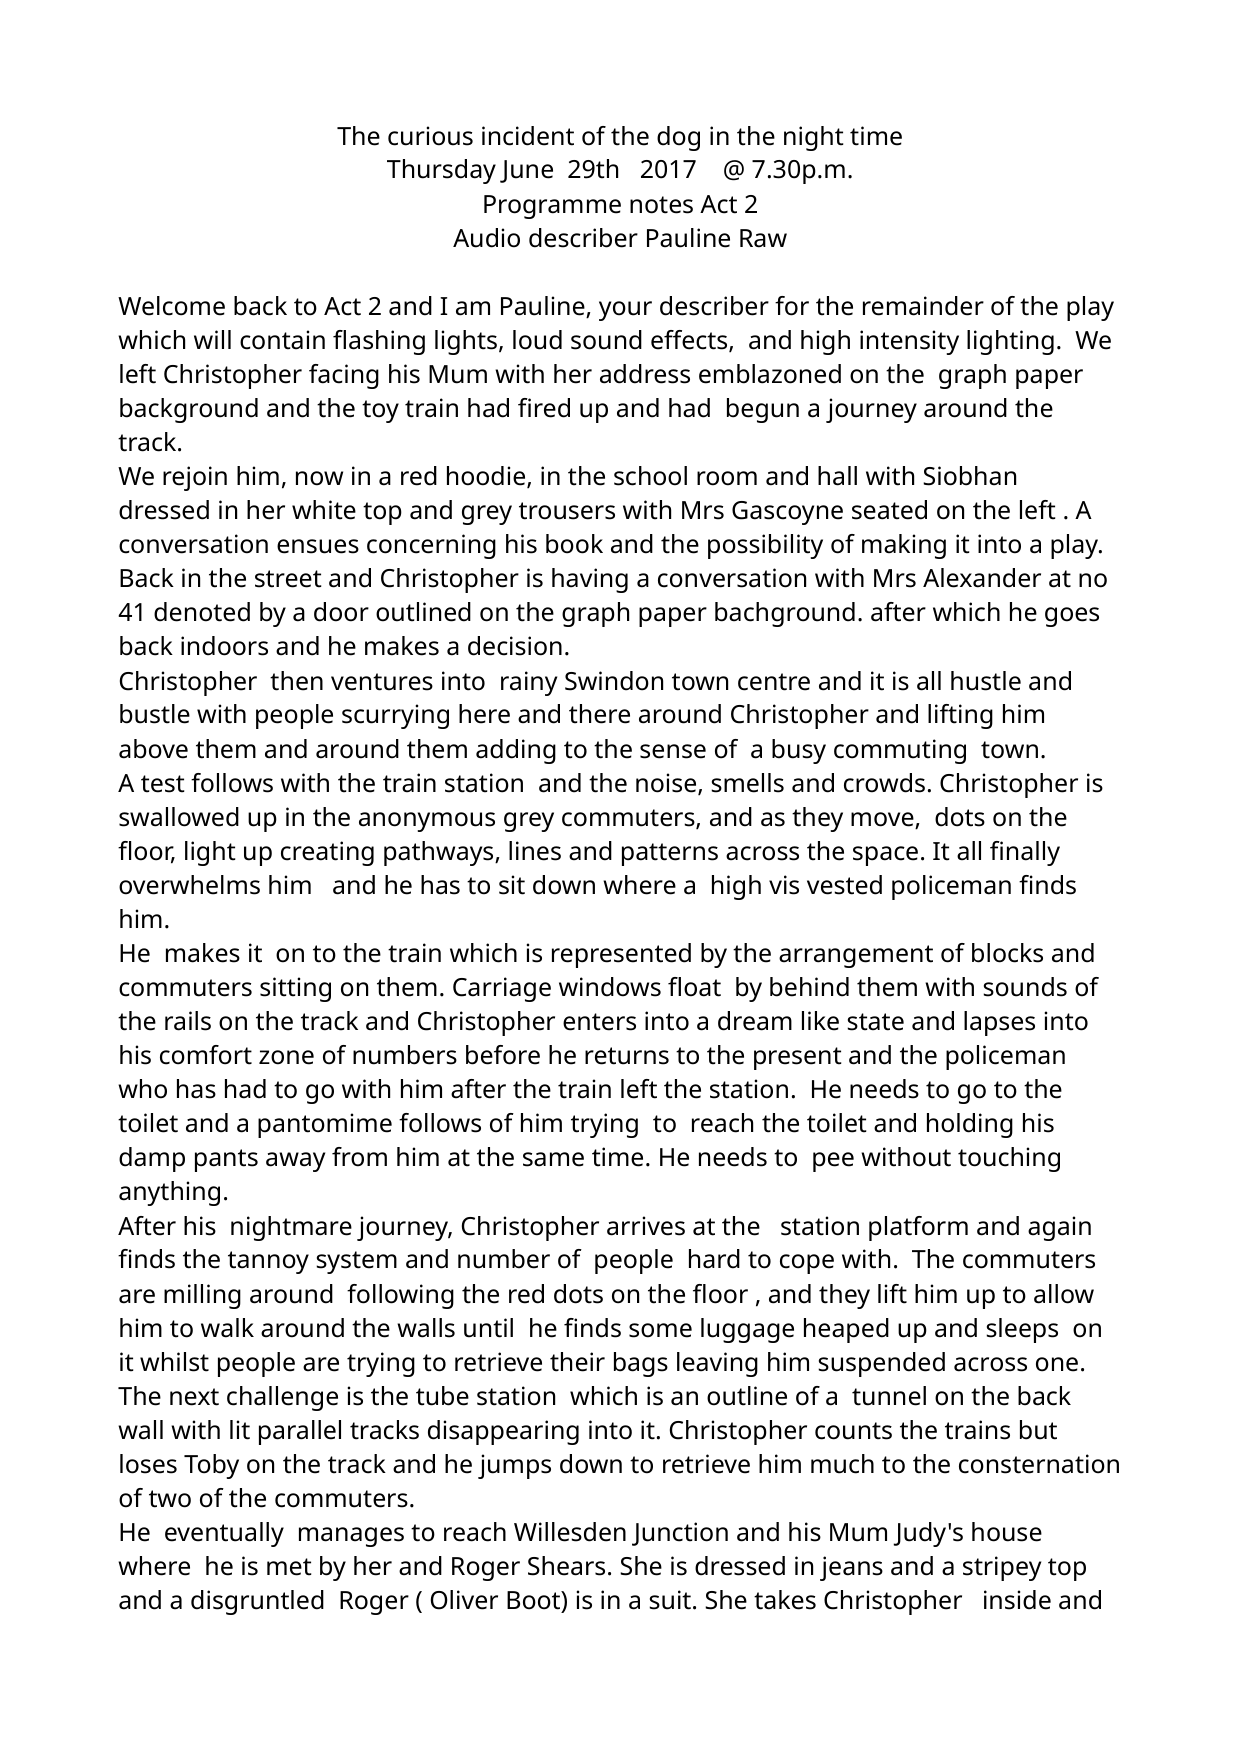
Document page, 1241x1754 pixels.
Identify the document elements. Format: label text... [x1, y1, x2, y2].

text Christopher then ventures into rainy Swindon town centre and it is all hustle and bustle with people scurrying here and there around Christopher and lifting him above them and around them adding to the sense of a busy commuting town. [118, 663, 1122, 765]
text Back in the street and Christopher is having a conversation with Mrs Alexander at no 41 denoted by a door outlined on the graph paper bachground. after which he goes back indoors and he makes a decision. [118, 561, 1122, 663]
text After his nightmare journey, Christopher arrives at the station platform and again finds the tannoy system and number of people hard to cope with. The commuters are milling around following the red dots on the floor , and they lift him up to allow him to walk around the walls until he finds some luggage heaped up and sleeps on it whilst people are trying to retrieve their bags leaving him suspended across one. [118, 1208, 1122, 1378]
text Programme notes Act 2 [118, 186, 1122, 220]
text The next challenge is the tube station which is an outline of a tunnel on the back wall with lit parallel tracks disappearing into it. Christopher counts the trains but loses Toby on the track and he jumps down to retrieve him much to the consternation of two of the commuters. [118, 1378, 1122, 1515]
text We rejoin him, now in a red hoodie, in the school room and hall with Siobhan dressed in her white top and grey trousers with Mrs Gascoyne seated on the left . A conversation ensues concerning his book and the possibility of making it into a play. [118, 459, 1122, 561]
text He makes it on to the train which is represented by the arrangement of blocks and commuters sitting on them. Carriage windows float by behind them with sounds of the rails on the track and Christopher enters into a dream like state and lapses into his comfort zone of numbers before he returns to the present and the policeman who has had to go with him after the train left the station. He needs to go to the toilet and a pantomime follows of him trying to reach the toilet and holding his damp pants away from him at the same time. He needs to pee without touching anything. [118, 936, 1122, 1208]
text A test follows with the train station and the noise, smells and crowds. Christopher is swallowed up in the anonymous grey commuters, and as they move, dots on the floor, light up creating pathways, lines and patterns across the space. It all finally overwhelms him and he has to sit down where a high vis vested policeman finds him. [118, 765, 1122, 936]
text He eventually manages to reach Willesden Junction and his Mum Judy's house where he is met by her and Roger Shears. She is dressed in jeans and a stripey top and a disgruntled Roger ( Oliver Boot) is in a suit. She takes Christopher inside and [118, 1515, 1122, 1617]
text Thursday June 29th 2017 @ 7.30p.m. [118, 152, 1122, 186]
text The curious incident of the dog in the night time [118, 118, 1122, 152]
text Audio describer Pauline Raw [118, 220, 1122, 254]
text Welcome back to Act 2 and I am Pauline, your describer for the remainder of the play which will contain flashing lights, loud sound effects, and high intensity lighting. We left Christopher facing his Mum with her address emblazoned on the graph paper background and the toy train had fired up and had begun a journey around the track. [118, 288, 1122, 459]
